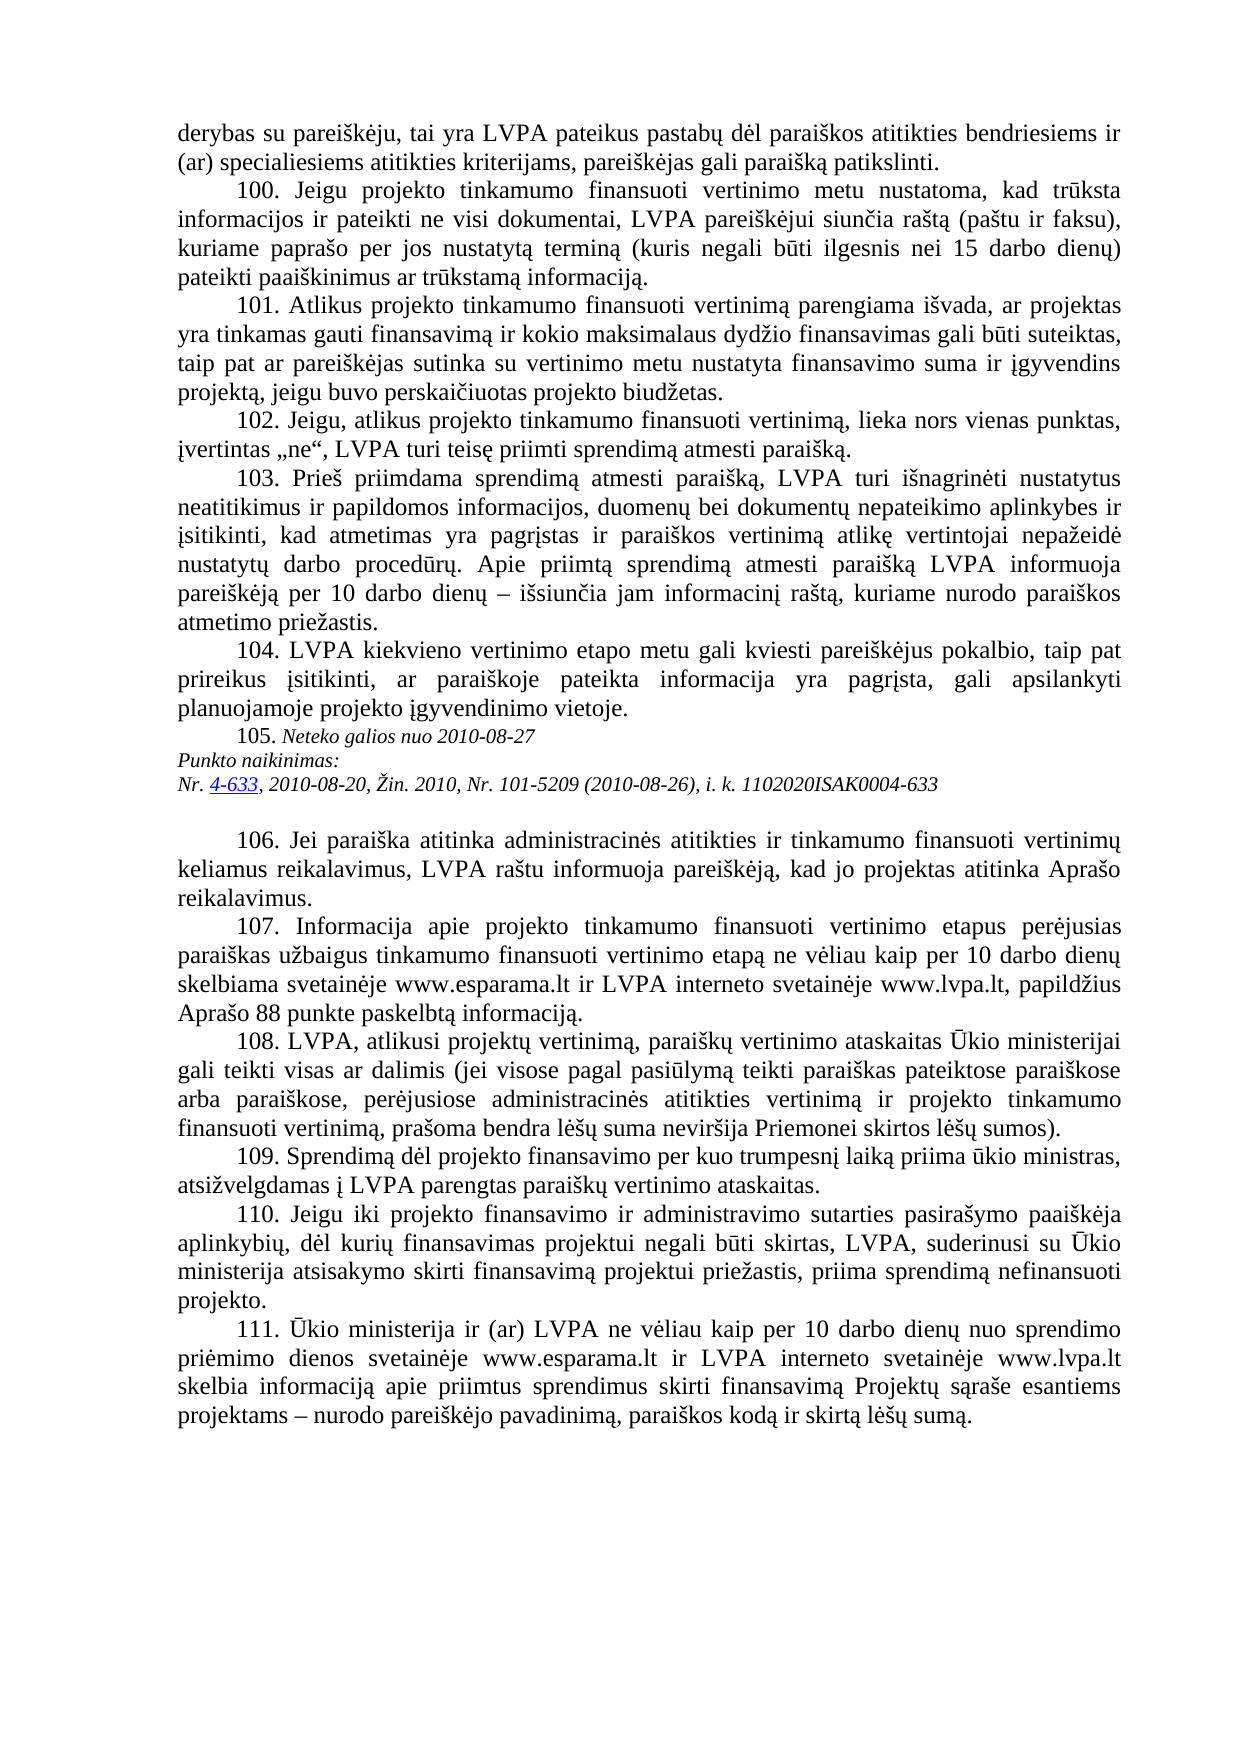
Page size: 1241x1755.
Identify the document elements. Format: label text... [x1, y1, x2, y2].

text 108. LVPA, atlikusi projektų vertinimą, paraiškų vertinimo ataskaitas Ūkio ministerijai gali teikti visas ar dalimis (jei visose pagal pasiūlymą teikti paraiškas pateiktose paraiškose arba paraiškose, perėjusiose administracinės atitikties vertinimą ir projekto tinkamumo finansuoti vertinimą, prašoma bendra lėšų suma neviršija Priemonei skirtos lėšų sumos). [177, 1026, 1122, 1141]
text 100. Jeigu projekto tinkamumo finansuoti vertinimo metu nustatoma, kad trūksta informacijos ir pateikti ne visi dokumentai, LVPA pareiškėjui siunčia raštą (paštu ir faksu), kuriame paprašo per jos nustatytą terminą (kuris negali būti ilgesnis nei 15 darbo dienų) pateikti paaiškinimus ar trūkstamą informaciją. [177, 176, 1122, 291]
text 105. Neteko galios nuo 2010-08-27 [177, 722, 1122, 748]
text 106. Jei paraiška atitinka administracinės atitikties ir tinkamumo finansuoti vertinimų keliamus reikalavimus, LVPA raštu informuoja pareiškėją, kad jo projektas atitinka Aprašo reikalavimus. [177, 825, 1122, 911]
text 101. Atlikus projekto tinkamumo finansuoti vertinimą parengiama išvada, ar projektas yra tinkamas gauti finansavimą ir kokio maksimalaus dydžio finansavimas gali būti suteiktas, taip pat ar pareiškėjas sutinka su vertinimo metu nustatyta finansavimo suma ir įgyvendins projektą, jeigu buvo perskaičiuotas projekto biudžetas. [177, 291, 1122, 406]
text 102. Jeigu, atlikus projekto tinkamumo finansuoti vertinimą, lieka nors vienas punktas, įvertintas „ne“, LVPA turi teisę priimti sprendimą atmesti paraišką. [177, 406, 1122, 463]
text derybas su pareiškėju, tai yra LVPA pateikus pastabų dėl paraiškos atitikties bendriesiems ir (ar) specialiesiems atitikties kriterijams, pareiškėjas gali paraišką patikslinti. [177, 118, 1122, 176]
text Nr. 4-633, 2010-08-20, Žin. 2010, Nr. 101-5209 (2010-08-26), i. k. 1102020ISAK0004-633 [177, 772, 1122, 796]
text 110. Jeigu iki projekto finansavimo ir administravimo sutarties pasirašymo paaiškėja aplinkybių, dėl kurių finansavimas projektui negali būti skirtas, LVPA, suderinusi su Ūkio ministerija atsisakymo skirti finansavimą projektui priežastis, priima sprendimą nefinansuoti projekto. [177, 1199, 1122, 1314]
text 104. LVPA kiekvieno vertinimo etapo metu gali kviesti pareiškėjus pokalbio, taip pat prireikus įsitikinti, ar paraiškoje pateikta informacija yra pagrįsta, gali apsilankyti planuojamoje projekto įgyvendinimo vietoje. [177, 636, 1122, 722]
text 107. Informacija apie projekto tinkamumo finansuoti vertinimo etapus perėjusias paraiškas užbaigus tinkamumo finansuoti vertinimo etapą ne vėliau kaip per 10 darbo dienų skelbiama svetainėje www.esparama.lt ir LVPA interneto svetainėje www.lvpa.lt, papildžius Aprašo 88 punkte paskelbtą informaciją. [177, 911, 1122, 1026]
text 103. Prieš priimdama sprendimą atmesti paraišką, LVPA turi išnagrinėti nustatytus neatitikimus ir papildomos informacijos, duomenų bei dokumentų nepateikimo aplinkybes ir įsitikinti, kad atmetimas yra pagrįstas ir paraiškos vertinimą atlikę vertintojai nepažeidė nustatytų darbo procedūrų. Apie priimtą sprendimą atmesti paraišką LVPA informuoja pareiškėją per 10 darbo dienų – išsiunčia jam informacinį raštą, kuriame nurodo paraiškos atmetimo priežastis. [177, 463, 1122, 636]
text Punkto naikinimas: [177, 748, 1122, 772]
text 109. Sprendimą dėl projekto finansavimo per kuo trumpesnį laiką priima ūkio ministras, atsižvelgdamas į LVPA parengtas paraiškų vertinimo ataskaitas. [177, 1141, 1122, 1199]
text 111. Ūkio ministerija ir (ar) LVPA ne vėliau kaip per 10 darbo dienų nuo sprendimo priėmimo dienos svetainėje www.esparama.lt ir LVPA interneto svetainėje www.lvpa.lt skelbia informaciją apie priimtus sprendimus skirti finansavimą Projektų sąraše esantiems projektams – nurodo pareiškėjo pavadinimą, paraiškos kodą ir skirtą lėšų sumą. [177, 1314, 1122, 1429]
